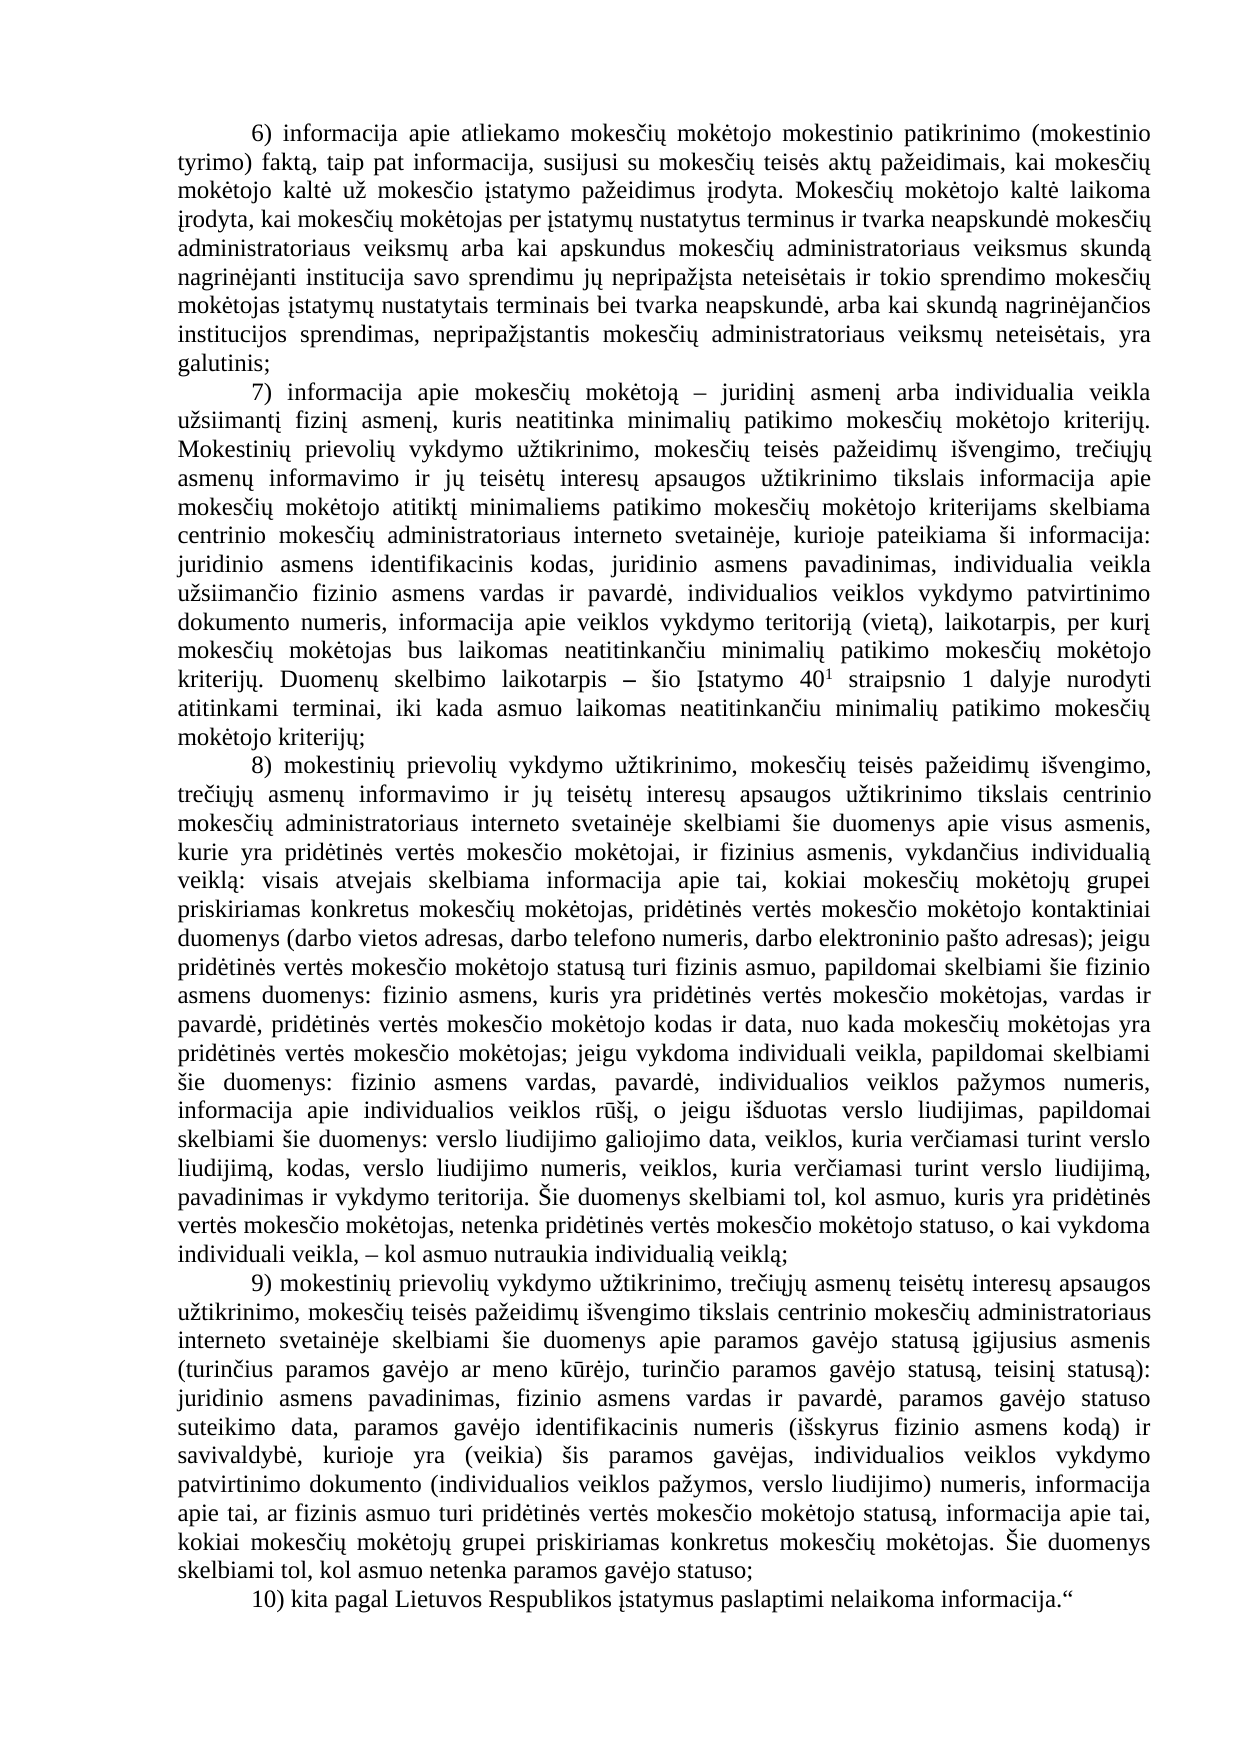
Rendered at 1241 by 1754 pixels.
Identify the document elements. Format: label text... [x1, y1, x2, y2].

text 9) mokestinių prievolių vykdymo užtikrinimo, trečiųjų asmenų teisėtų interesų apsaugos užtikrinimo, mokesčių teisės pažeidimų išvengimo tikslais centrinio mokesčių administratoriaus interneto svetainėje skelbiami šie duomenys apie paramos gavėjo statusą įgijusius asmenis (turinčius paramos gavėjo ar meno kūrėjo, turinčio paramos gavėjo statusą, teisinį statusą): juridinio asmens pavadinimas, fizinio asmens vardas ir pavardė, paramos gavėjo statuso suteikimo data, paramos gavėjo identifikacinis numeris (išskyrus fizinio asmens kodą) ir savivaldybė, kurioje yra (veikia) šis paramos gavėjas, individualios veiklos vykdymo patvirtinimo dokumento (individualios veiklos pažymos, verslo liudijimo) numeris, informacija apie tai, ar fizinis asmuo turi pridėtinės vertės mokesčio mokėtojo statusą, informacija apie tai, kokiai mokesčių mokėtojų grupei priskiriamas konkretus mokesčių mokėtojas. Šie duomenys skelbiami tol, kol asmuo netenka paramos gavėjo statuso; [177, 1268, 1152, 1584]
text 6) informacija apie atliekamo mokesčių mokėtojo mokestinio patikrinimo (mokestinio tyrimo) faktą, taip pat informacija, susijusi su mokesčių teisės aktų pažeidimais, kai mokesčių mokėtojo kaltė už mokesčio įstatymo pažeidimus įrodyta. Mokesčių mokėtojo kaltė laikoma įrodyta, kai mokesčių mokėtojas per įstatymų nustatytus terminus ir tvarka neapskundė mokesčių administratoriaus veiksmų arba kai apskundus mokesčių administratoriaus veiksmus skundą nagrinėjanti institucija savo sprendimu jų nepripažįsta neteisėtais ir tokio sprendimo mokesčių mokėtojas įstatymų nustatytais terminais bei tvarka neapskundė, arba kai skundą nagrinėjančios institucijos sprendimas, nepripažįstantis mokesčių administratoriaus veiksmų neteisėtais, yra galutinis; [177, 118, 1152, 377]
text 7) informacija apie mokesčių mokėtoją – juridinį asmenį arba individualia veikla užsiimantį fizinį asmenį, kuris neatitinka minimalių patikimo mokesčių mokėtojo kriterijų. Mokestinių prievolių vykdymo užtikrinimo, mokesčių teisės pažeidimų išvengimo, trečiųjų asmenų informavimo ir jų teisėtų interesų apsaugos užtikrinimo tikslais informacija apie mokesčių mokėtojo atitiktį minimaliems patikimo mokesčių mokėtojo kriterijams skelbiama centrinio mokesčių administratoriaus interneto svetainėje, kurioje pateikiama ši informacija: juridinio asmens identifikacinis kodas, juridinio asmens pavadinimas, individualia veikla užsiimančio fizinio asmens vardas ir pavardė, individualios veiklos vykdymo patvirtinimo dokumento numeris, informacija apie veiklos vykdymo teritoriją (vietą), laikotarpis, per kurį mokesčių mokėtojas bus laikomas neatitinkančiu minimalių patikimo mokesčių mokėtojo kriterijų. Duomenų skelbimo laikotarpis – šio Įstatymo 401 straipsnio 1 dalyje nurodyti atitinkami terminai, iki kada asmuo laikomas neatitinkančiu minimalių patikimo mokesčių mokėtojo kriterijų; [177, 377, 1152, 751]
text 8) mokestinių prievolių vykdymo užtikrinimo, mokesčių teisės pažeidimų išvengimo, trečiųjų asmenų informavimo ir jų teisėtų interesų apsaugos užtikrinimo tikslais centrinio mokesčių administratoriaus interneto svetainėje skelbiami šie duomenys apie visus asmenis, kurie yra pridėtinės vertės mokesčio mokėtojai, ir fizinius asmenis, vykdančius individualią veiklą: visais atvejais skelbiama informacija apie tai, kokiai mokesčių mokėtojų grupei priskiriamas konkretus mokesčių mokėtojas, pridėtinės vertės mokesčio mokėtojo kontaktiniai duomenys (darbo vietos adresas, darbo telefono numeris, darbo elektroninio pašto adresas); jeigu pridėtinės vertės mokesčio mokėtojo statusą turi fizinis asmuo, papildomai skelbiami šie fizinio asmens duomenys: fizinio asmens, kuris yra pridėtinės vertės mokesčio mokėtojas, vardas ir pavardė, pridėtinės vertės mokesčio mokėtojo kodas ir data, nuo kada mokesčių mokėtojas yra pridėtinės vertės mokesčio mokėtojas; jeigu vykdoma individuali veikla, papildomai skelbiami šie duomenys: fizinio asmens vardas, pavardė, individualios veiklos pažymos numeris, informacija apie individualios veiklos rūšį, o jeigu išduotas verslo liudijimas, papildomai skelbiami šie duomenys: verslo liudijimo galiojimo data, veiklos, kuria verčiamasi turint verslo liudijimą, kodas, verslo liudijimo numeris, veiklos, kuria verčiamasi turint verslo liudijimą, pavadinimas ir vykdymo teritorija. Šie duomenys skelbiami tol, kol asmuo, kuris yra pridėtinės vertės mokesčio mokėtojas, netenka pridėtinės vertės mokesčio mokėtojo statuso, o kai vykdoma individuali veikla, ‒ kol asmuo nutraukia individualią veiklą; [177, 751, 1152, 1268]
text 10) kita pagal Lietuvos Respublikos įstatymus paslaptimi nelaikoma informacija.“ [177, 1584, 1152, 1613]
